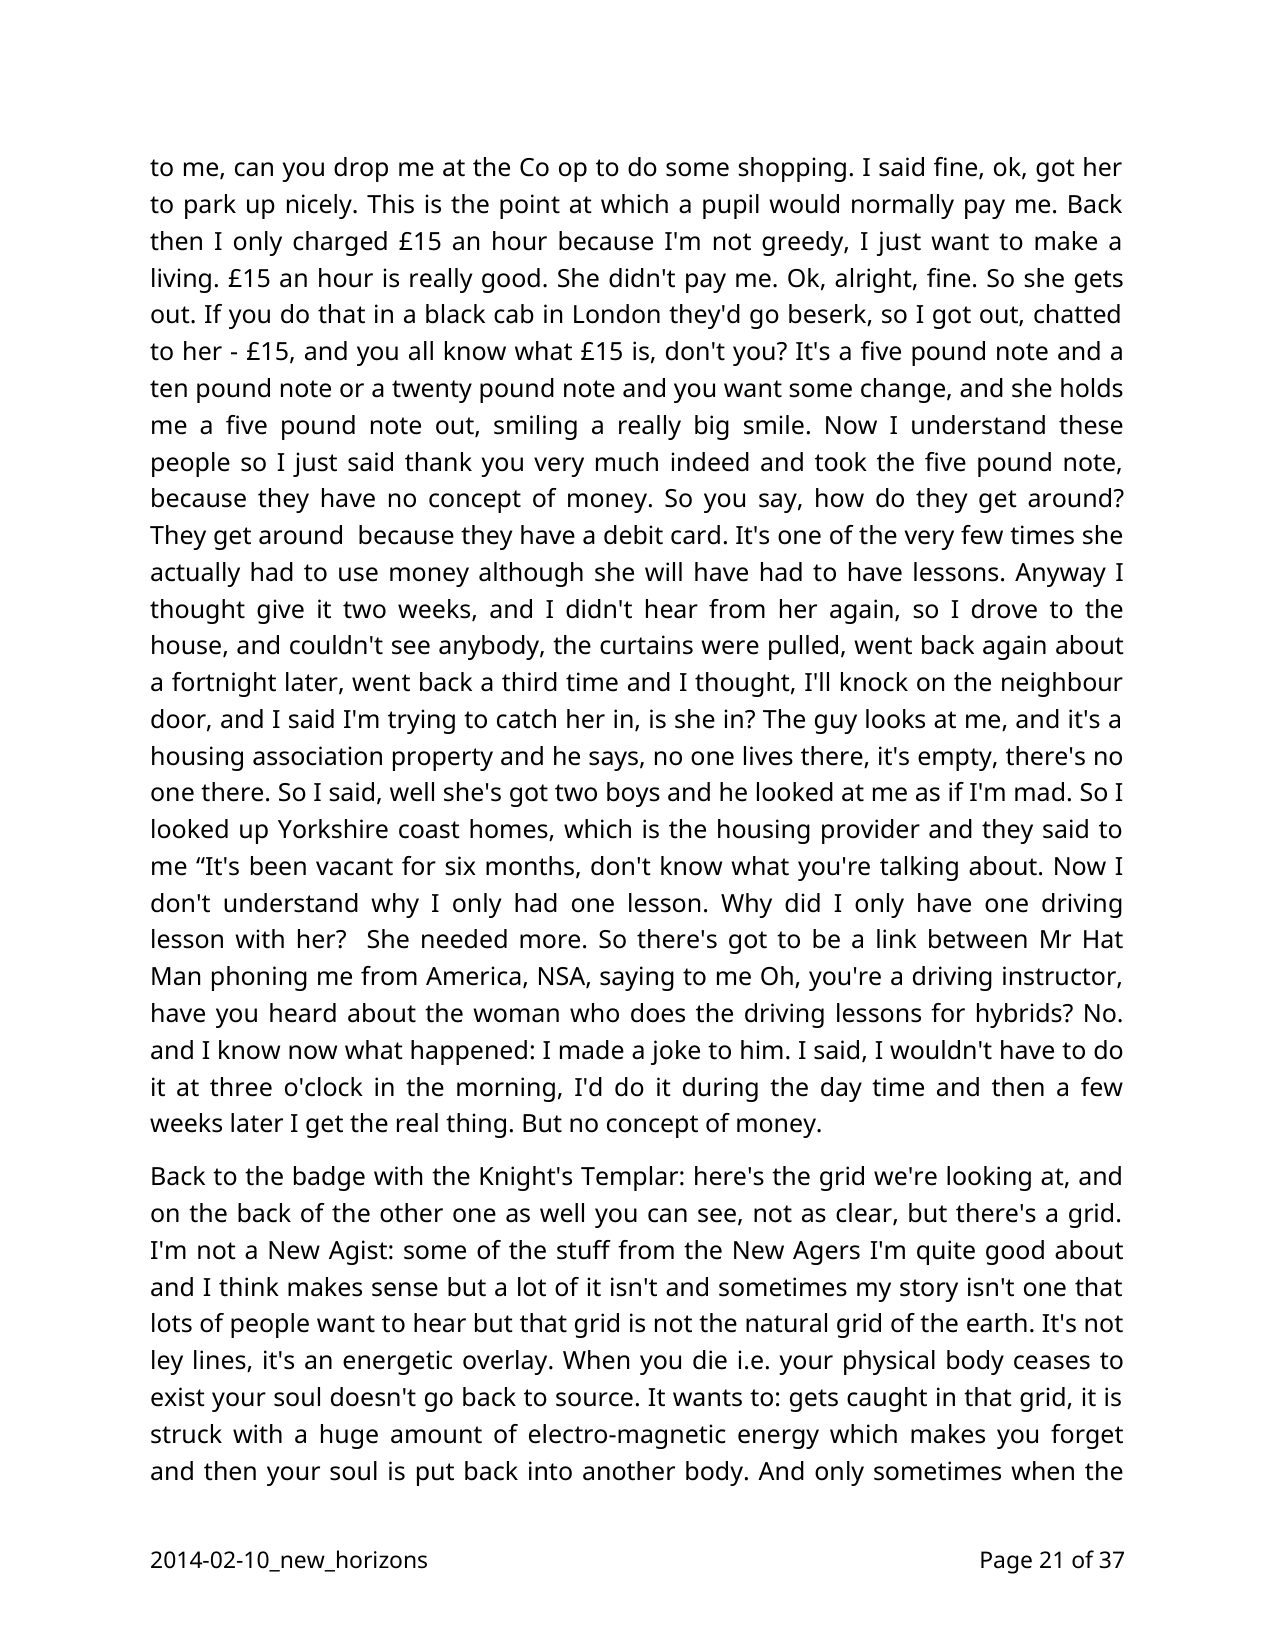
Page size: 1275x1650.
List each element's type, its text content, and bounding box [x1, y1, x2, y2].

text Back to the badge with the Knight's Templar: here's the grid we're looking at, and on the back of the other one as well you can see, not as clear, but there's a grid. I'm not a New Agist: some of the stuff from the New Agers I'm quite good about and I think makes sense but a lot of it isn't and sometimes my story isn't one that lots of people want to hear but that grid is not the natural grid of the earth. It's not ley lines, it's an energetic overlay. When you die i.e. your physical body ceases to exist your soul doesn't go back to source. It wants to: gets caught in that grid, it is struck with a huge amount of electro-magnetic energy which makes you forget and then your soul is put back into another body. And only sometimes when the [150, 1159, 1125, 1487]
text to me, can you drop me at the Co op to do some shopping. I said fine, ok, got her to park up nicely. This is the point at which a pupil would normally pay me. Back then I only charged £15 an hour because I'm not greedy, I just want to make a living. £15 an hour is really good. She didn't pay me. Ok, alright, fine. So she gets out. If you do that in a black cab in London they'd go beserk, so I got out, chatted to her - £15, and you all know what £15 is, don't you? It's a five pound note and a ten pound note or a twenty pound note and you want some change, and she holds me a five pound note out, smiling a really big smile. Now I understand these people so I just said thank you very much indeed and took the five pound note, because they have no concept of money. So you say, how do they get around? They get around because they have a debit card. It's one of the very few times she actually had to use money although she will have had to have lessons. Anyway I thought give it two weeks, and I didn't hear from her again, so I drove to the house, and couldn't see anybody, the curtains were pulled, went back again about a fortnight later, went back a third time and I thought, I'll knock on the neighbour door, and I said I'm trying to catch her in, is she in? The guy looks at me, and it's a housing association property and he says, no one lives there, it's empty, there's no one there. So I said, well she's got two boys and he looked at me as if I'm mad. So I looked up Yorkshire coast homes, which is the housing provider and they said to me “It's been vacant for six months, don't know what you're talking about. Now I don't understand why I only had one lesson. Why did I only have one driving lesson with her? She needed more. So there's got to be a link between Mr Hat Man phoning me from America, NSA, saying to me Oh, you're a driving instructor, have you heard about the woman who does the driving lessons for hybrids? No. and I know now what happened: I made a joke to him. I said, I wouldn't have to do it at three o'clock in the morning, I'd do it during the day time and then a few weeks later I get the real thing. But no concept of money. [150, 150, 1125, 1140]
